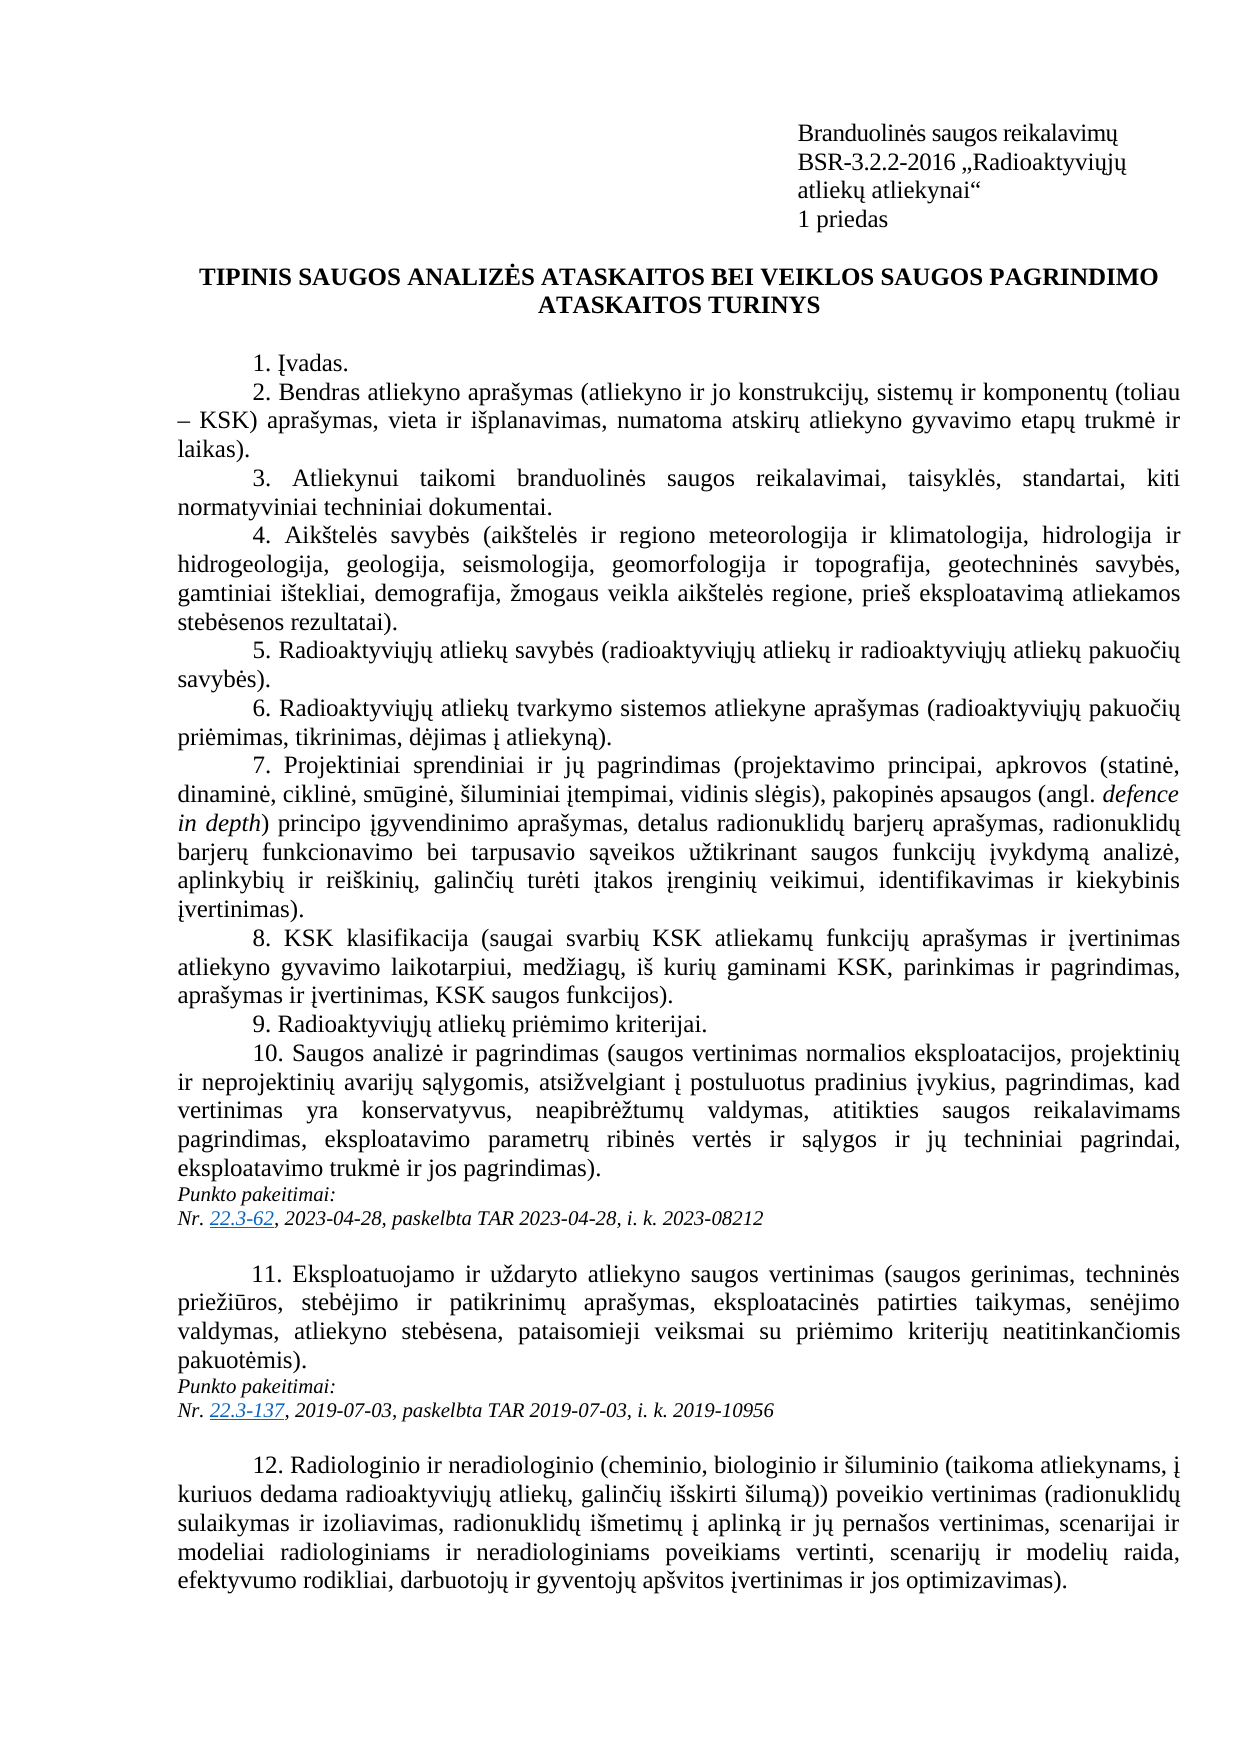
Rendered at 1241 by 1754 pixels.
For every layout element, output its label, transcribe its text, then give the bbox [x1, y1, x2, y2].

text Punkto pakeitimai: [177, 1182, 1181, 1206]
text 7. Projektiniai sprendiniai ir jų pagrindimas (projektavimo principai, apkrovos (statinė, dinaminė, ciklinė, smūginė, šiluminiai įtempimai, vidinis slėgis), pakopinės apsaugos (angl. defence in depth) principo įgyvendinimo aprašymas, detalus radionuklidų barjerų aprašymas, radionuklidų barjerų funkcionavimo bei tarpusavio sąveikos užtikrinant saugos funkcijų įvykdymą analizė, aplinkybių ir reiškinių, galinčių turėti įtakos įrenginių veikimui, identifikavimas ir kiekybinis įvertinimas). [177, 751, 1181, 923]
text 10. Saugos analizė ir pagrindimas (saugos vertinimas normalios eksploatacijos, projektinių ir neprojektinių avarijų sąlygomis, atsižvelgiant į postuluotus pradinius įvykius, pagrindimas, kad vertinimas yra konservatyvus, neapibrėžtumų valdymas, atitikties saugos reikalavimams pagrindimas, eksploatavimo parametrų ribinės vertės ir sąlygos ir jų techniniai pagrindai, eksploatavimo trukmė ir jos pagrindimas). [177, 1038, 1181, 1182]
text BSR-3.2.2-2016 „Radioaktyviųjų [797, 147, 1181, 176]
text 5. Radioaktyviųjų atliekų savybės (radioaktyviųjų atliekų ir radioaktyviųjų atliekų pakuočių savybės). [177, 636, 1181, 693]
text 12. Radiologinio ir neradiologinio (cheminio, biologinio ir šiluminio (taikoma atliekynams, į kuriuos dedama radioaktyviųjų atliekų, galinčių išskirti šilumą)) poveikio vertinimas (radionuklidų sulaikymas ir izoliavimas, radionuklidų išmetimų į aplinką ir jų pernašos vertinimas, scenarijai ir modeliai radiologiniams ir neradiologiniams poveikiams vertinti, scenarijų ir modelių raida, efektyvumo rodikliai, darbuotojų ir gyventojų apšvitos įvertinimas ir jos optimizavimas). [177, 1451, 1181, 1594]
text 3. Atliekynui taikomi branduolinės saugos reikalavimai, taisyklės, standartai, kiti normatyviniai techniniai dokumentai. [177, 463, 1181, 521]
text Branduolinės saugos reikalavimų [177, 118, 1181, 147]
text 8. KSK klasifikacija (saugai svarbių KSK atliekamų funkcijų aprašymas ir įvertinimas atliekyno gyvavimo laikotarpiui, medžiagų, iš kurių gaminami KSK, parinkimas ir pagrindimas, aprašymas ir įvertinimas, KSK saugos funkcijos). [177, 923, 1181, 1009]
text Punkto pakeitimai: [177, 1374, 1181, 1398]
text TIPINIS SAUGOS ANALIZĖS ATASKAITOS bei veiklos saugos pagrindimo ataskaitos TURINYS [177, 262, 1181, 319]
text Nr. 22.3-62, 2023-04-28, paskelbta TAR 2023-04-28, i. k. 2023-08212 [177, 1206, 1181, 1230]
text 4. Aikštelės savybės (aikštelės ir regiono meteorologija ir klimatologija, hidrologija ir hidrogeologija, geologija, seismologija, geomorfologija ir topografija, geotechninės savybės, gamtiniai ištekliai, demografija, žmogaus veikla aikštelės regione, prieš eksploatavimą atliekamos stebėsenos rezultatai). [177, 521, 1181, 636]
text 2. Bendras atliekyno aprašymas (atliekyno ir jo konstrukcijų, sistemų ir komponentų (toliau – KSK) aprašymas, vieta ir išplanavimas, numatoma atskirų atliekyno gyvavimo etapų trukmė ir laikas). [177, 377, 1181, 463]
text 1 priedas [797, 204, 1181, 233]
text 6. Radioaktyviųjų atliekų tvarkymo sistemos atliekyne aprašymas (radioaktyviųjų pakuočių priėmimas, tikrinimas, dėjimas į atliekyną). [177, 693, 1181, 751]
text 11. Eksploatuojamo ir uždaryto atliekyno saugos vertinimas (saugos gerinimas, techninės priežiūros, stebėjimo ir patikrinimų aprašymas, eksploatacinės patirties taikymas, senėjimo valdymas, atliekyno stebėsena, pataisomieji veiksmai su priėmimo kriterijų neatitinkančiomis pakuotėmis). [177, 1259, 1181, 1374]
text 1. Įvadas. [177, 348, 1181, 377]
text 9. Radioaktyviųjų atliekų priėmimo kriterijai. [177, 1009, 1181, 1038]
text Nr. 22.3-137, 2019-07-03, paskelbta TAR 2019-07-03, i. k. 2019-10956 [177, 1398, 1181, 1422]
text atliekų atliekynai“ [797, 176, 1181, 204]
